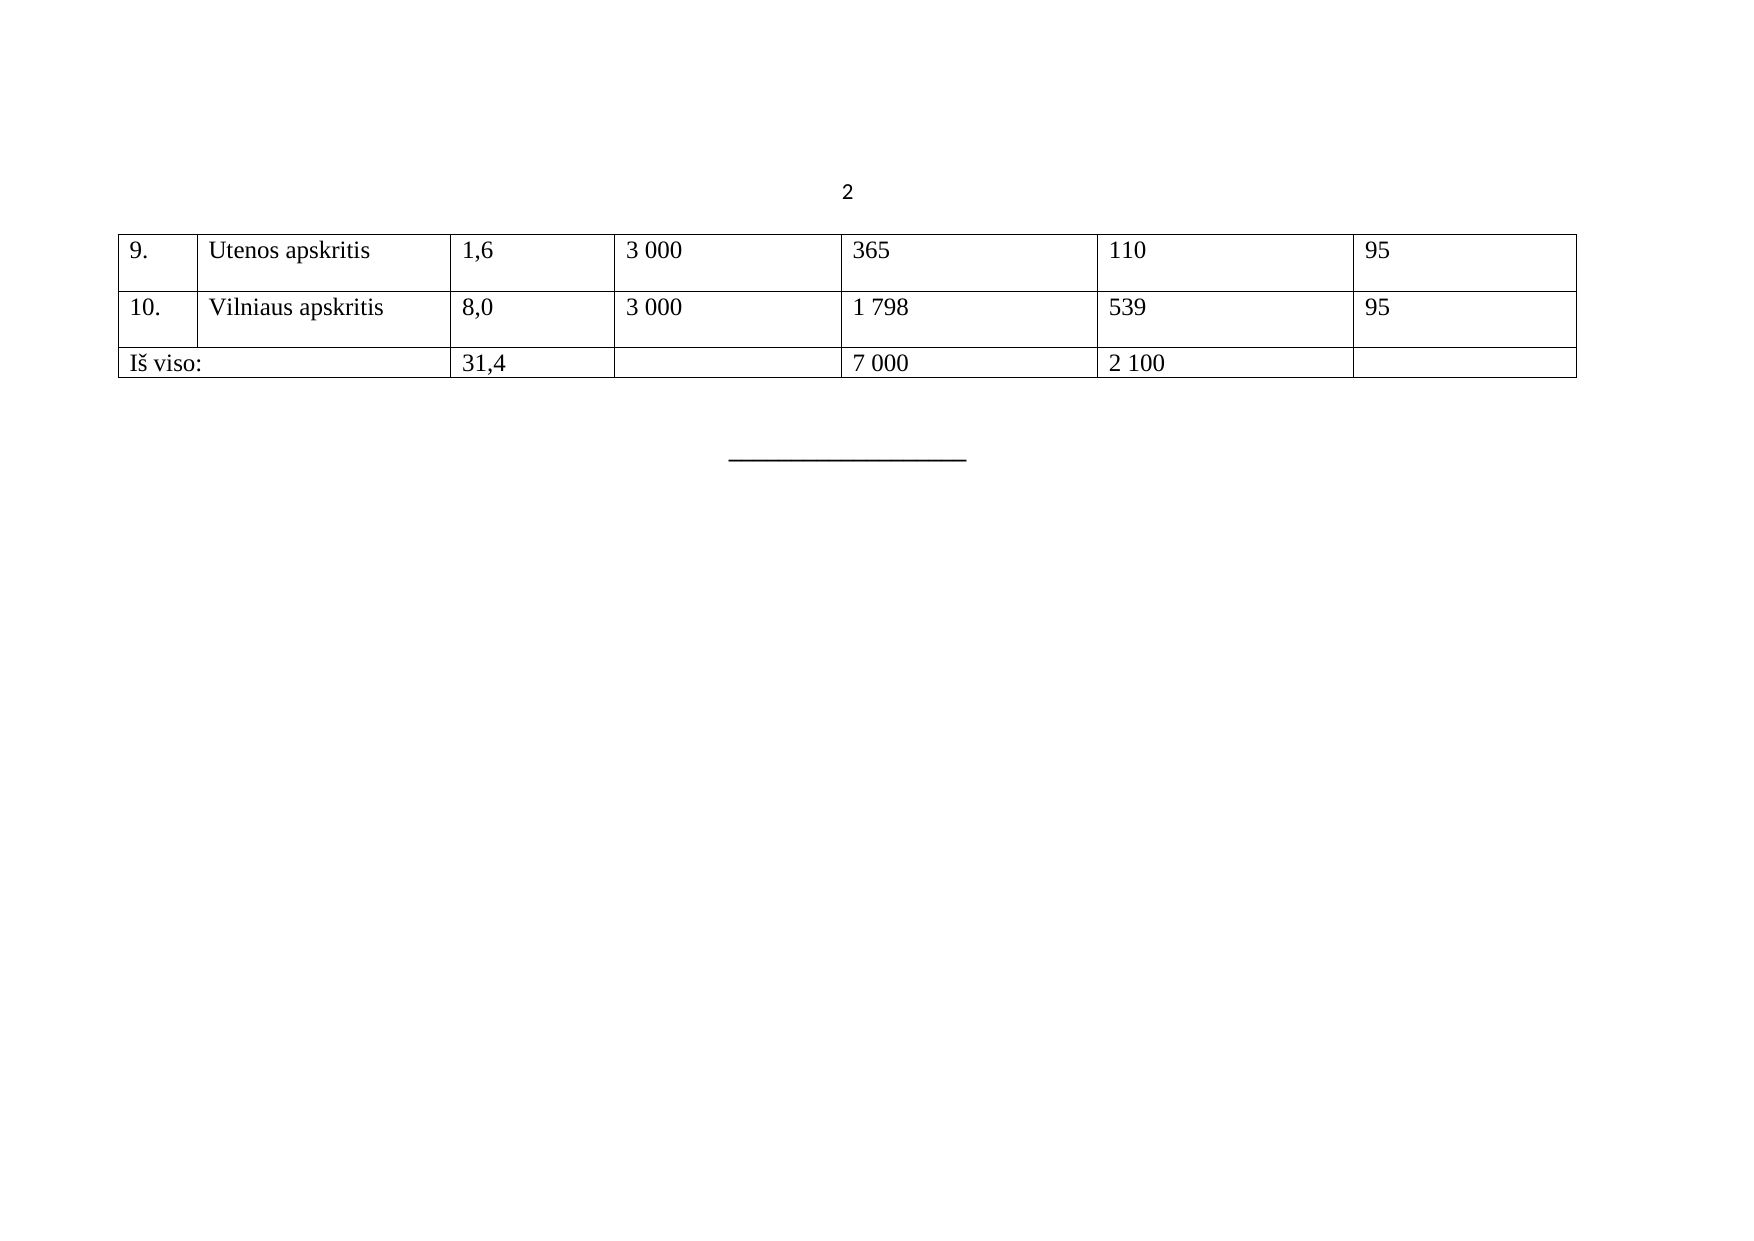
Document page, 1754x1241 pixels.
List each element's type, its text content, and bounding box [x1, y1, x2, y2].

table_cell 95 [1354, 235, 1576, 291]
table_cell 1,6 [451, 235, 614, 291]
table_cell 9. [119, 235, 197, 291]
table_cell 31,4 [451, 348, 614, 377]
table_cell 2 100 [1098, 348, 1353, 377]
table_cell 1 798 [842, 292, 1097, 347]
table_cell 539 [1098, 292, 1353, 347]
table_cell 3 000 [615, 235, 841, 291]
table_cell Vilniaus apskritis [198, 292, 450, 347]
table_cell 3 000 [615, 292, 841, 347]
table_cell 95 [1354, 292, 1576, 347]
table_cell 7 000 [842, 348, 1097, 377]
table_cell 8,0 [451, 292, 614, 347]
table_cell 110 [1098, 235, 1353, 291]
table_cell [1354, 348, 1576, 377]
table_cell Iš viso: [119, 348, 450, 377]
table_cell 365 [842, 235, 1097, 291]
table_cell [615, 348, 841, 377]
table_cell Utenos apskritis [198, 235, 450, 291]
text ___________________ [118, 435, 1577, 464]
table_cell 10. [119, 292, 197, 347]
